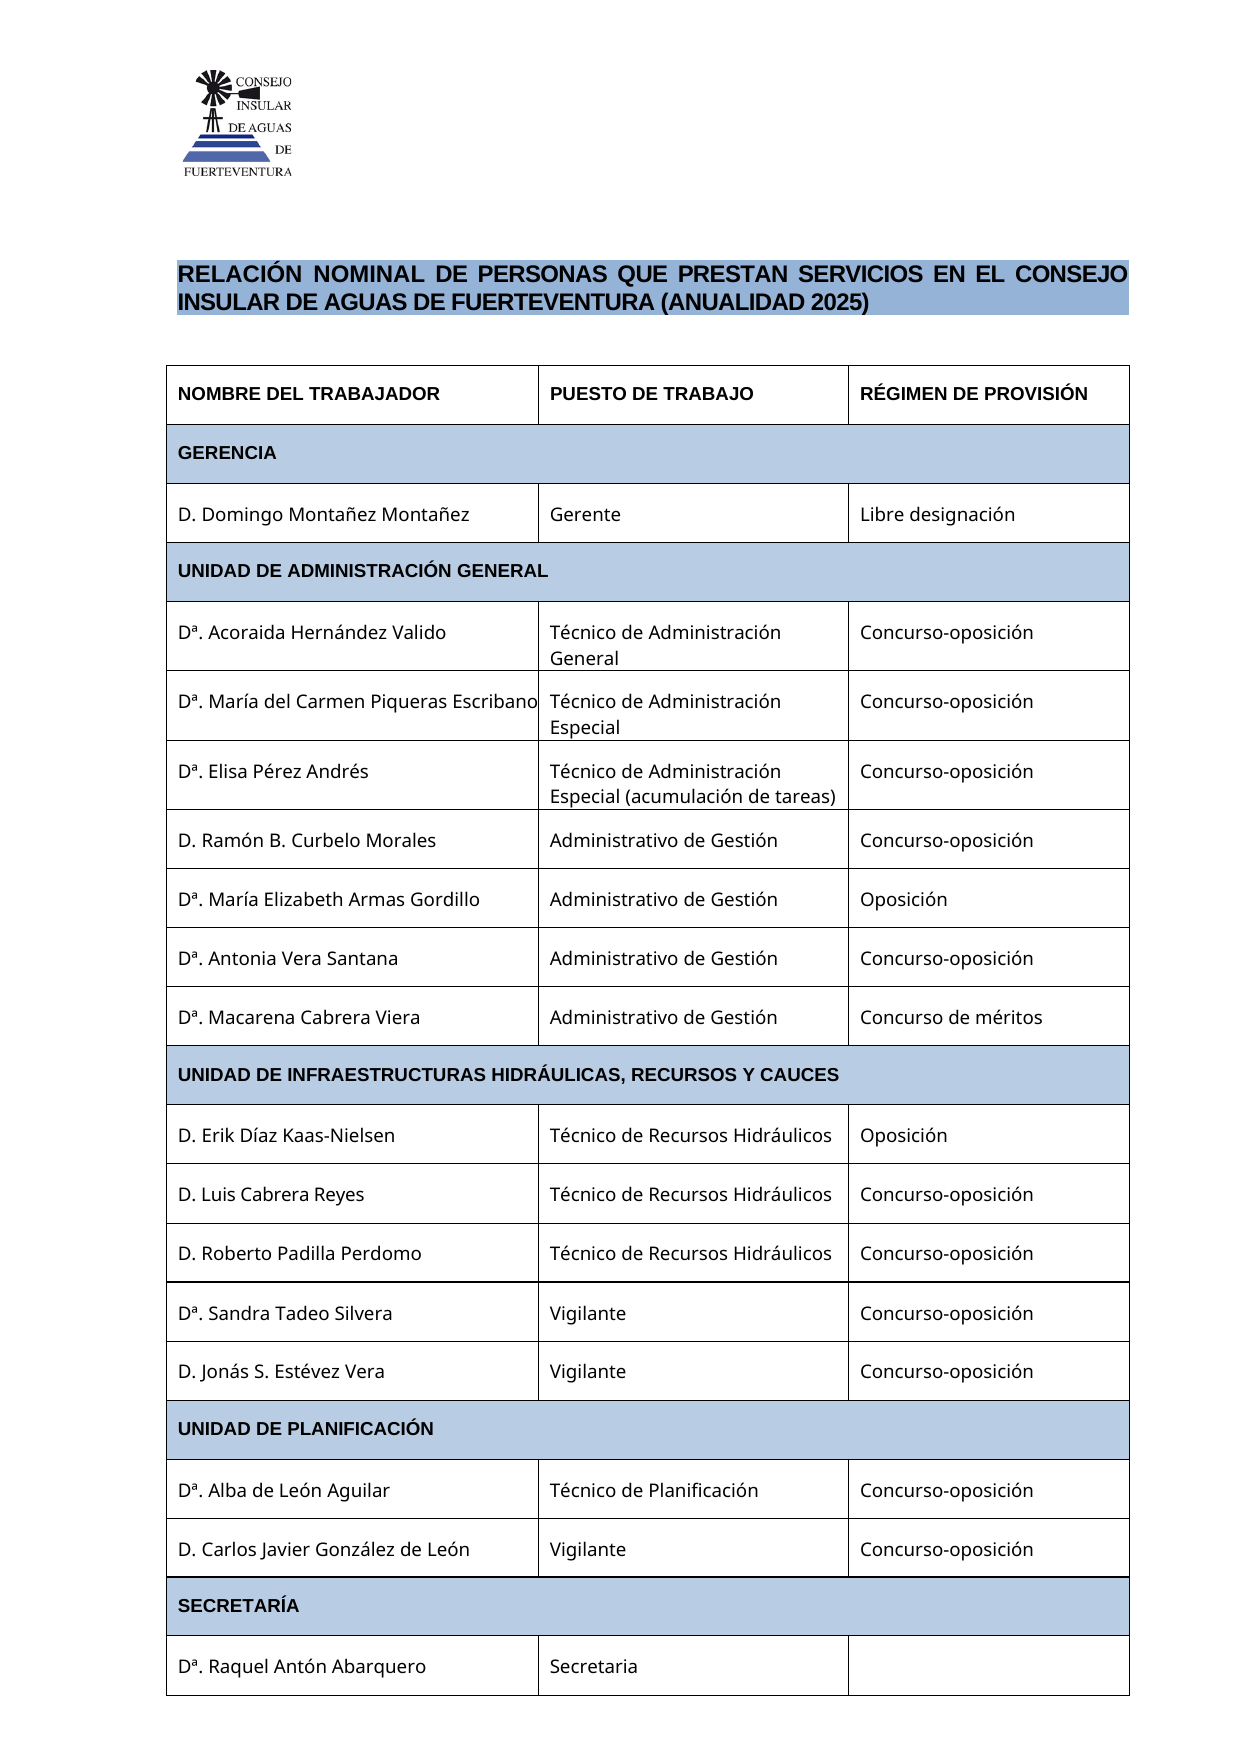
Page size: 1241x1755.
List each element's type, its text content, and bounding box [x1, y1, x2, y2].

table_cell D. Jonás S. Estévez Vera [167, 1342, 538, 1399]
table_cell Dª. Elisa Pérez Andrés [167, 741, 538, 809]
table_cell SECRETARÍA [167, 1578, 1129, 1635]
table_cell Técnico de Recursos Hidráulicos [539, 1224, 848, 1281]
table_header NOMBRE DEL TRABAJADOR [167, 366, 538, 424]
table_cell Vigilante [539, 1519, 848, 1576]
table_cell Concurso-oposición [849, 741, 1129, 809]
table_cell UNIDAD DE PLANIFICACIÓN [167, 1401, 1129, 1459]
table_cell Concurso-oposición [849, 1460, 1129, 1518]
table_cell GERENCIA [167, 425, 1129, 483]
table_cell Dª. Raquel Antón Abarquero [167, 1636, 538, 1694]
table_cell Concurso-oposición [849, 1164, 1129, 1222]
table_cell Gerente [539, 484, 848, 542]
table_cell UNIDAD DE INFRAESTRUCTURAS HIDRÁULICAS, RECURSOS Y CAUCES [167, 1046, 1129, 1104]
table_cell D. Luis Cabrera Reyes [167, 1164, 538, 1222]
table_cell Administrativo de Gestión [539, 869, 848, 927]
table_cell Concurso-oposición [849, 928, 1129, 986]
table_cell Concurso-oposición [849, 671, 1129, 740]
table_cell Administrativo de Gestión [539, 987, 848, 1045]
table_header RÉGIMEN DE PROVISIÓN [849, 366, 1129, 424]
table_header PUESTO DE TRABAJO [539, 366, 848, 424]
table_cell Dª. Acoraida Hernández Valido [167, 602, 538, 670]
text RELACIÓN NOMINAL DE PERSONAS QUE PRESTAN SERVICIOS EN EL CONSEJO INSULAR DE AGUAS DE FUERTEVENTURA (ANUALIDAD 2025) [177, 260, 1129, 315]
table_cell D. Ramón B. Curbelo Morales [167, 810, 538, 868]
table_cell Oposición [849, 1105, 1129, 1163]
table_cell Concurso-oposición [849, 1224, 1129, 1281]
table_cell Concurso-oposición [849, 1342, 1129, 1399]
table_cell Concurso de méritos [849, 987, 1129, 1045]
table_cell Técnico de Planificación [539, 1460, 848, 1518]
table_cell Dª. María Elizabeth Armas Gordillo [167, 869, 538, 927]
table_cell Dª. Alba de León Aguilar [167, 1460, 538, 1518]
table_cell Concurso-oposición [849, 1283, 1129, 1341]
table_cell D. Domingo Montañez Montañez [167, 484, 538, 542]
table_cell D. Carlos Javier González de León [167, 1519, 538, 1576]
table_cell Técnico de Administración Especial (acumulación de tareas) [539, 741, 848, 809]
table_cell Concurso-oposición [849, 602, 1129, 670]
table_cell Oposición [849, 869, 1129, 927]
table_cell Concurso-oposición [849, 810, 1129, 868]
table_cell Libre designación [849, 484, 1129, 542]
table_cell Dª. Sandra Tadeo Silvera [167, 1283, 538, 1341]
table_cell Vigilante [539, 1342, 848, 1399]
table_cell Secretaria [539, 1636, 848, 1694]
table_cell [849, 1636, 1129, 1694]
table_cell D. Roberto Padilla Perdomo [167, 1224, 538, 1281]
table_cell D. Erik Díaz Kaas-Nielsen [167, 1105, 538, 1163]
table_cell Técnico de Administración General [539, 602, 848, 670]
table_cell UNIDAD DE ADMINISTRACIÓN GENERAL [167, 543, 1129, 601]
table_cell Dª. María del Carmen Piqueras Escribano [167, 671, 538, 740]
table_cell Dª. Macarena Cabrera Viera [167, 987, 538, 1045]
table_cell Técnico de Administración Especial [539, 671, 848, 740]
table_cell Técnico de Recursos Hidráulicos [539, 1105, 848, 1163]
table_cell Técnico de Recursos Hidráulicos [539, 1164, 848, 1222]
table_cell Dª. Antonia Vera Santana [167, 928, 538, 986]
table_cell Vigilante [539, 1283, 848, 1341]
table_cell Concurso-oposición [849, 1519, 1129, 1576]
table_cell Administrativo de Gestión [539, 928, 848, 986]
table_cell Administrativo de Gestión [539, 810, 848, 868]
